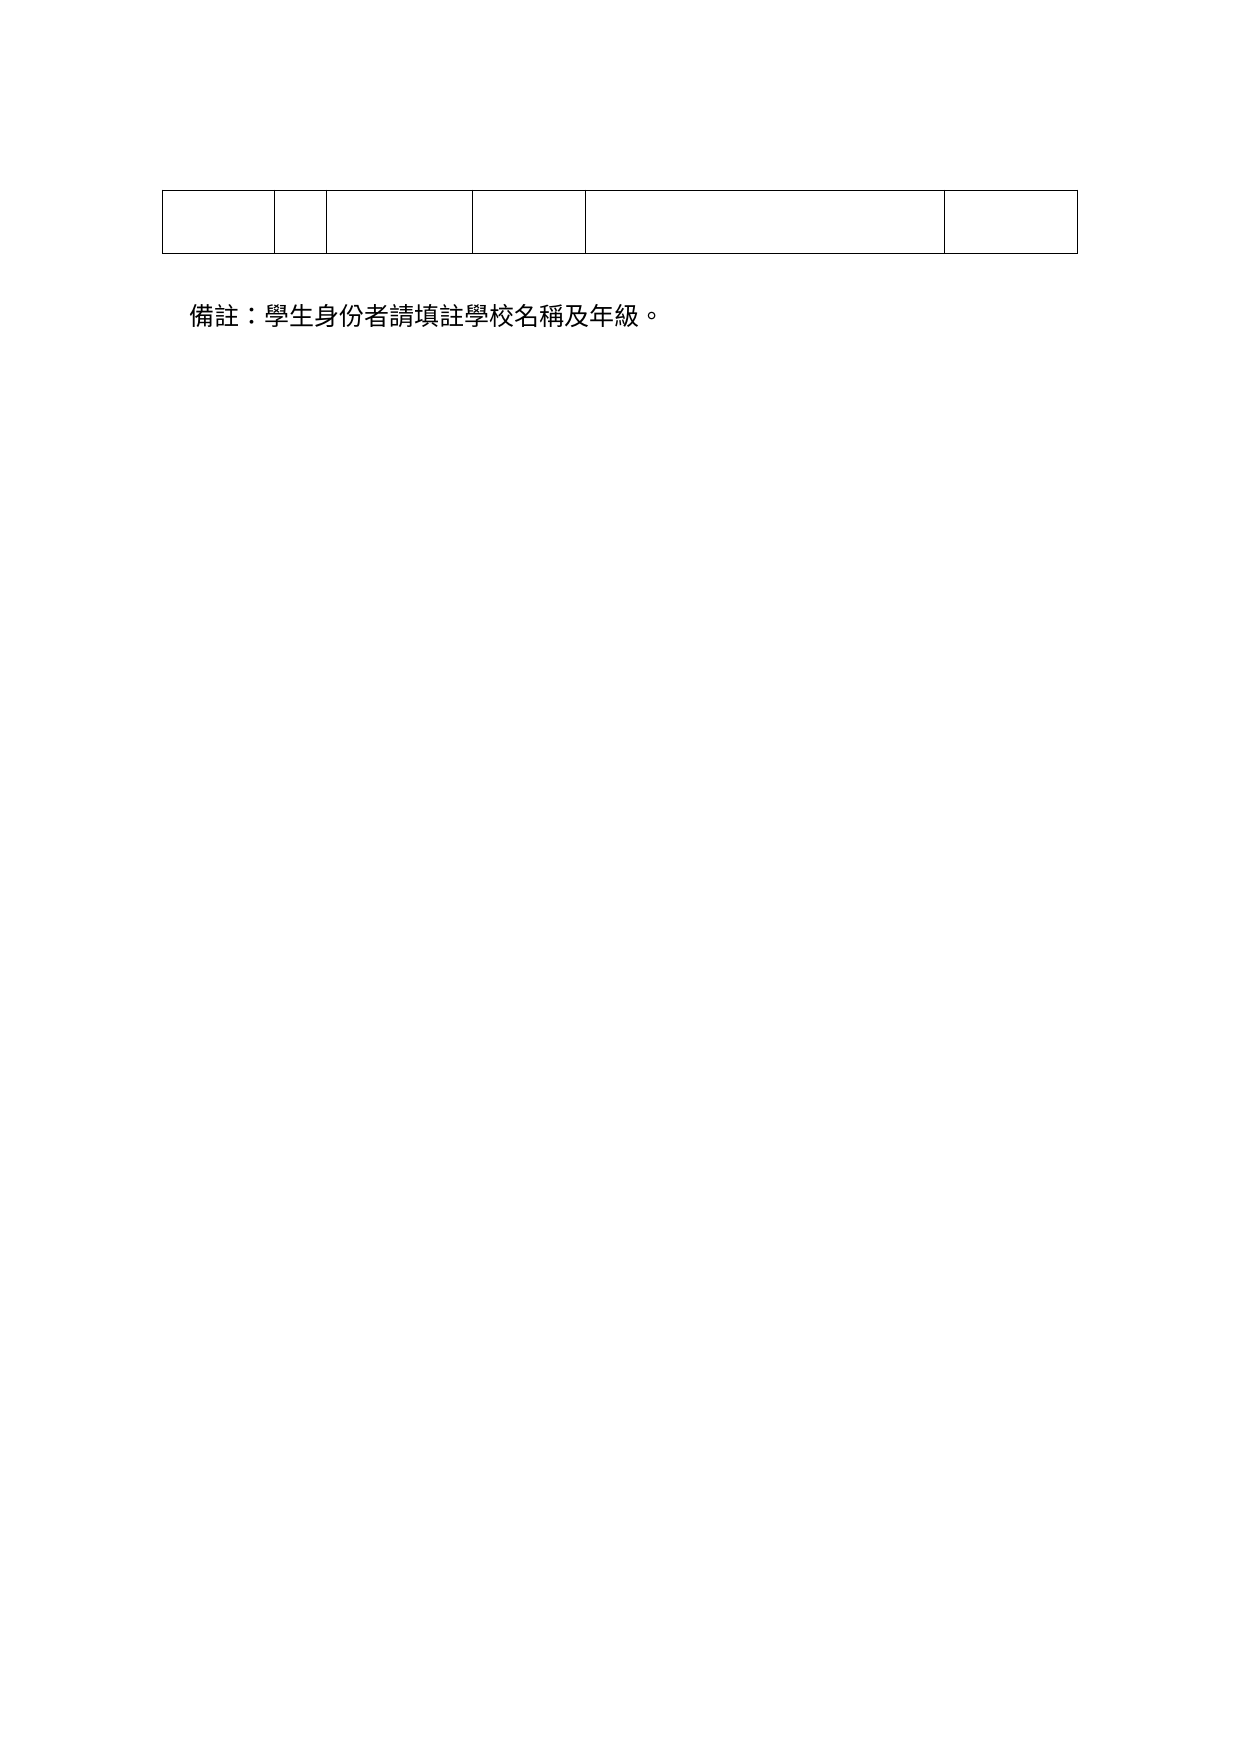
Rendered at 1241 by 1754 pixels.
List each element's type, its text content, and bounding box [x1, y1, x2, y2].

table_cell [586, 191, 944, 253]
text 備註：學生身份者請填註學校名稱及年級。 [189, 273, 1075, 335]
table_cell [163, 191, 274, 253]
table_cell [473, 191, 585, 253]
table_cell [327, 191, 472, 253]
table_cell [945, 191, 1077, 253]
table_cell [275, 191, 326, 253]
